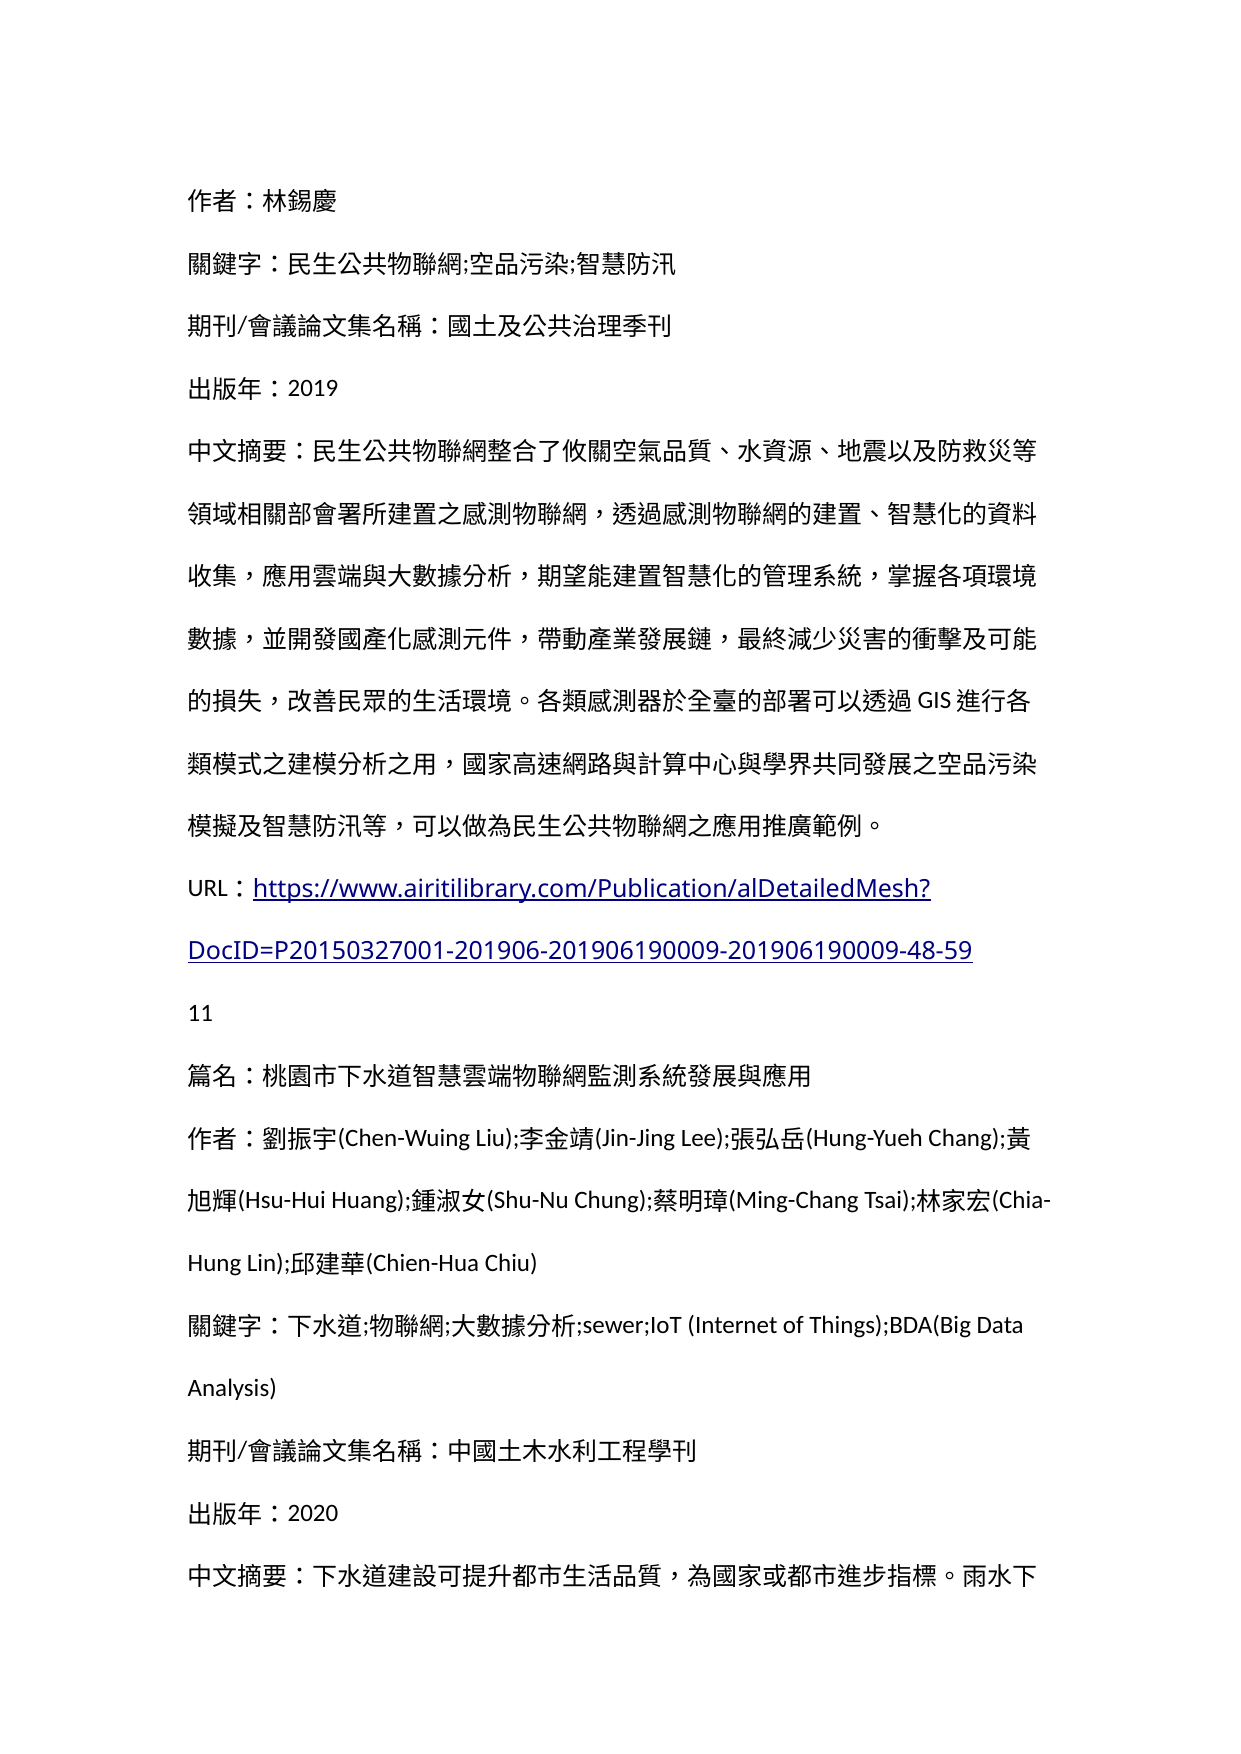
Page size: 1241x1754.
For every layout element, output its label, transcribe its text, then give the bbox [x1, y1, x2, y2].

text 作者：林錫慶 [187, 158, 1053, 221]
text 期刊/會議論文集名稱：中國土木水利工程學刊 [187, 1408, 1053, 1471]
text 中文摘要：下水道建設可提升都市生活品質，為國家或都市進步指標。雨水下 [187, 1533, 1053, 1596]
text 出版年：2020 [187, 1471, 1053, 1533]
text 作者：劉振宇(Chen-Wuing Liu);李金靖(Jin-Jing Lee);張弘岳(Hung-Yueh Chang);黃旭輝(Hsu-Hui Huang);鍾淑女(Shu-Nu Chung);蔡明璋(Ming-Chang Tsai);林家宏(Chia-Hung Lin);邱建華(Chien-Hua Chiu) [187, 1096, 1053, 1283]
text 中文摘要：民生公共物聯網整合了攸關空氣品質、水資源、地震以及防救災等領域相關部會署所建置之感測物聯網，透過感測物聯網的建置、智慧化的資料收集，應用雲端與大數據分析，期望能建置智慧化的管理系統，掌握各項環境數據，並開發國產化感測元件，帶動產業發展鏈，最終減少災害的衝擊及可能的損失，改善民眾的生活環境。各類感測器於全臺的部署可以透過GIS進行各類模式之建模分析之用，國家高速網路與計算中心與學界共同發展之空品污染模擬及智慧防汛等，可以做為民生公共物聯網之應用推廣範例。 [187, 408, 1053, 846]
text 11 [187, 971, 1053, 1033]
text 出版年：2019 [187, 346, 1053, 408]
text URL：https://www.airitilibrary.com/Publication/alDetailedMesh?DocID=P20150327001-201906-201906190009-201906190009-48-59 [187, 846, 1053, 971]
text 關鍵字：下水道;物聯網;大數據分析;sewer;IoT (Internet of Things);BDA(Big Data Analysis) [187, 1283, 1053, 1408]
text 篇名：桃園市下水道智慧雲端物聯網監測系統發展與應用 [187, 1033, 1053, 1096]
text 關鍵字：民生公共物聯網;空品污染;智慧防汛 [187, 221, 1053, 283]
text 期刊/會議論文集名稱：國土及公共治理季刊 [187, 283, 1053, 346]
